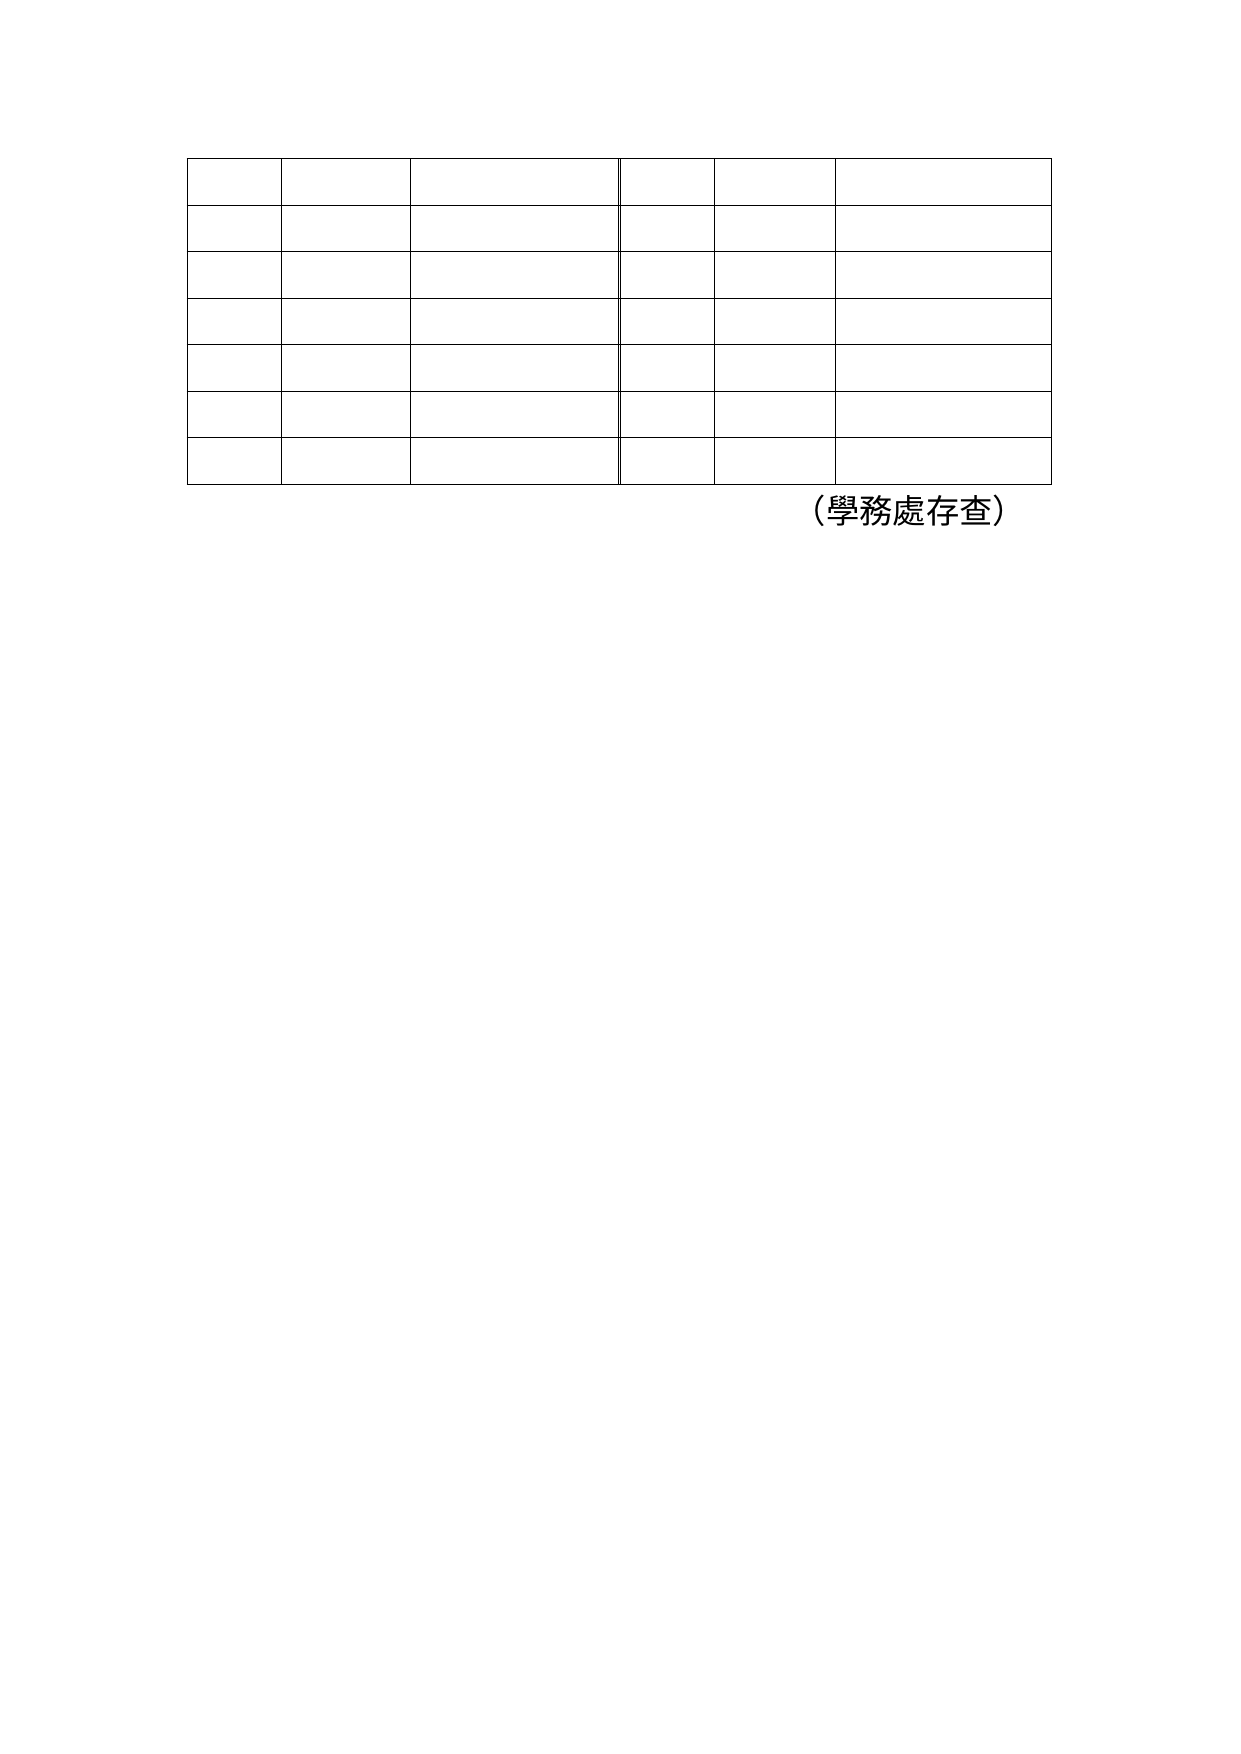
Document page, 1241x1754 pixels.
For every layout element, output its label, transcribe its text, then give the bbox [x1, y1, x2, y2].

table_cell [411, 252, 618, 298]
table_cell [715, 159, 835, 205]
table_cell [282, 438, 410, 483]
table_cell [715, 206, 835, 251]
table_cell [621, 299, 714, 344]
table_cell [282, 345, 410, 391]
table_cell [188, 345, 281, 391]
text （學務處存查） [112, 484, 1128, 533]
table_cell [715, 345, 835, 391]
table_cell [621, 252, 714, 298]
table_cell [282, 299, 410, 344]
table_cell [836, 345, 1051, 391]
table_cell [411, 299, 618, 344]
table_cell [282, 392, 410, 437]
table_cell [282, 252, 410, 298]
table_cell [188, 206, 281, 251]
table_cell [715, 438, 835, 483]
table_cell [836, 392, 1051, 437]
table_cell [621, 345, 714, 391]
table_cell [836, 299, 1051, 344]
table_cell [188, 299, 281, 344]
table_cell [836, 438, 1051, 483]
table_cell [836, 206, 1051, 251]
table_cell [411, 159, 618, 205]
table_cell [621, 438, 714, 483]
table_cell [621, 392, 714, 437]
table_cell [715, 252, 835, 298]
table_cell [282, 206, 410, 251]
table_cell [621, 206, 714, 251]
table_cell [188, 392, 281, 437]
table_cell [621, 159, 714, 205]
table_cell [411, 345, 618, 391]
table_cell [836, 159, 1051, 205]
table_cell [188, 159, 281, 205]
table_cell [411, 438, 618, 483]
table_cell [282, 159, 410, 205]
table_cell [836, 252, 1051, 298]
table_cell [715, 299, 835, 344]
table_cell [411, 392, 618, 437]
table_cell [715, 392, 835, 437]
table_cell [188, 252, 281, 298]
table_cell [411, 206, 618, 251]
table_cell [188, 438, 281, 483]
